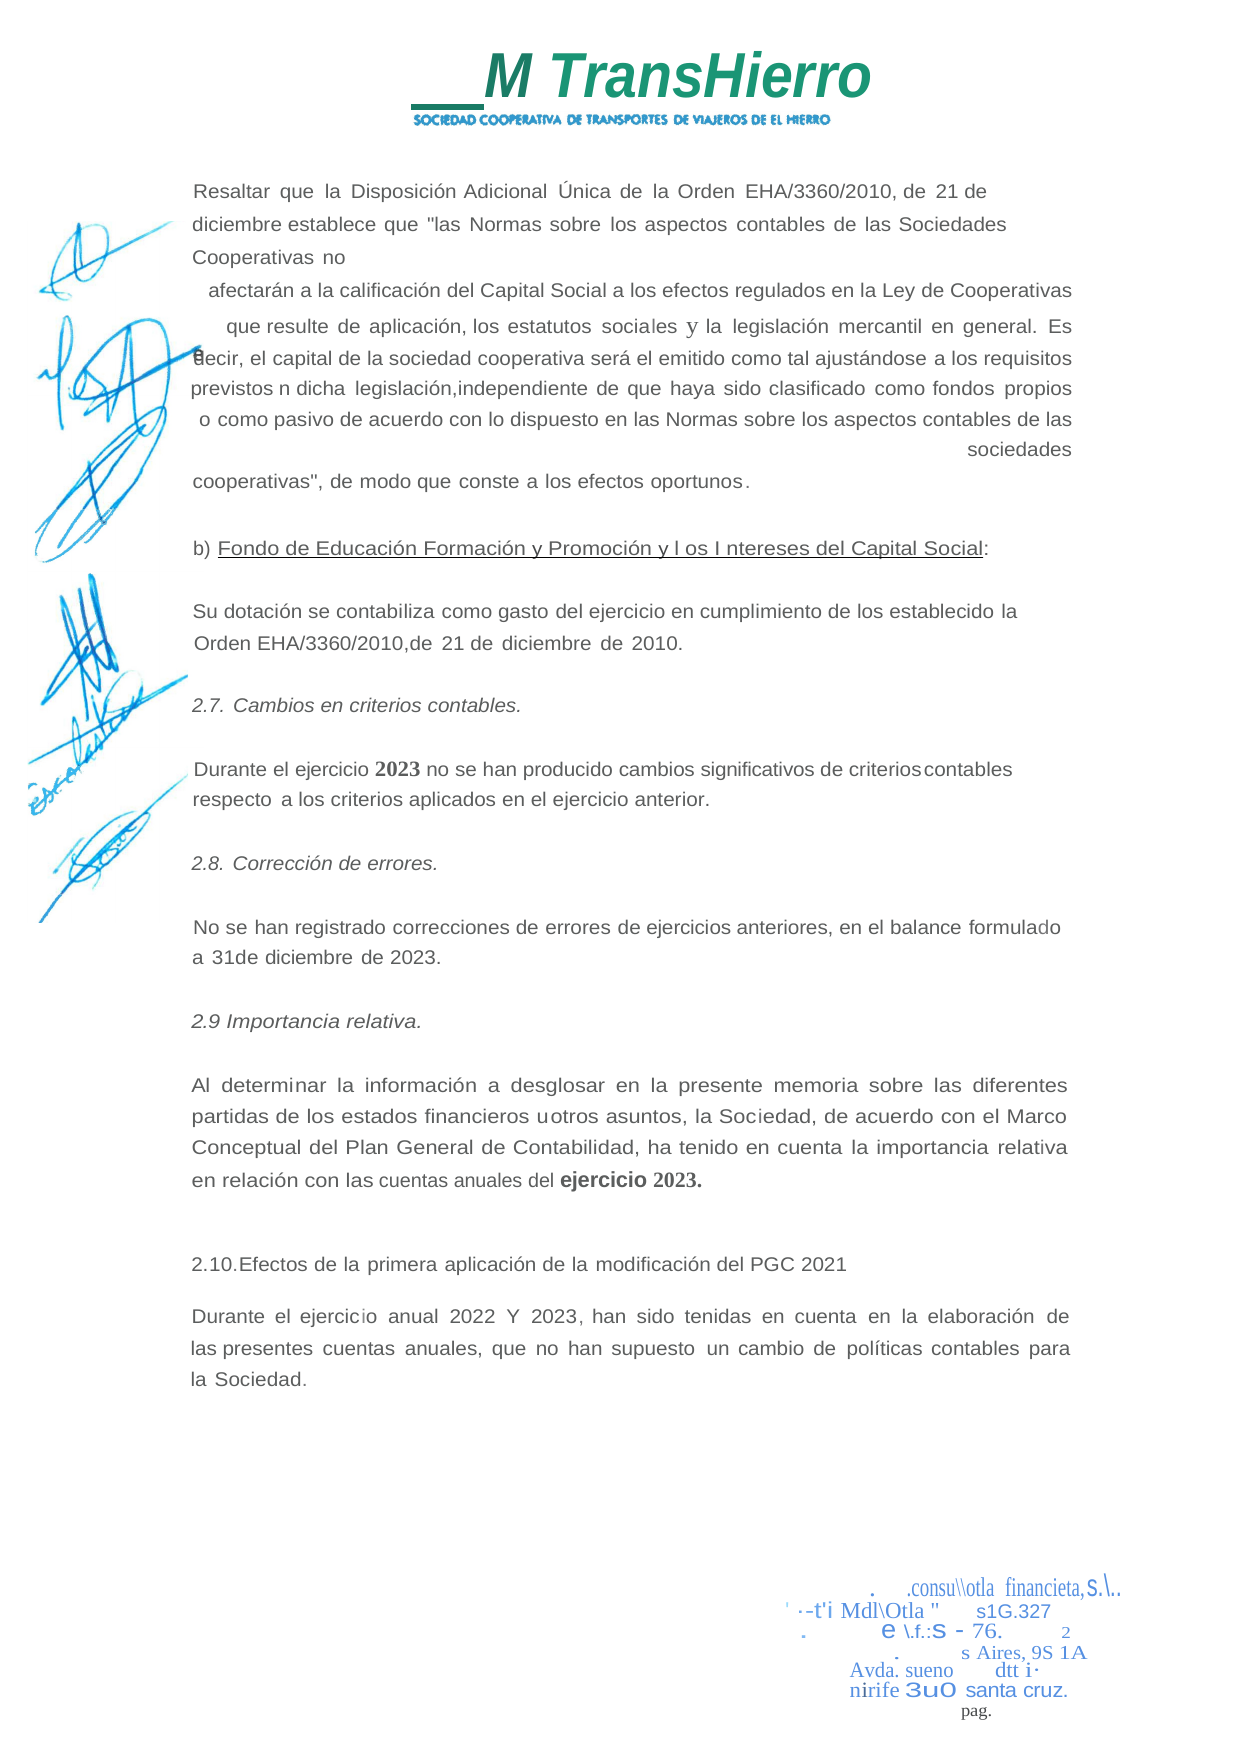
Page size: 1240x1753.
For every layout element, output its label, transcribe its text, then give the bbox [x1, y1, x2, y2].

text cooperativas", de modo que conste a los efectos oportunos. [204, 470, 1133, 493]
text . s Aires, 9S 1A Avda. sueno dtt i· nirife 3u0 santa cruz. pag. [849, 1645, 1095, 1721]
text Durante el ejercicio 2023 no se han producido cambios significativos de criterioscontables respecto a los criterios aplicados en el ejercicio anterior. [204, 756, 1072, 810]
text afectarán a la calificación del Capital Social a los efectos regulados en la Ley de Cooperativas que resulte de aplicación, los estatutos sociales y la legislación mercantil en general. Es decir, el capital de la sociedad cooperativa será el emitido como tal ajustándose a los requisitos previstos n dicha legislación,independiente de que haya sido clasificado como fondos propios o como pasivo de acuerdo con lo dispuesto en las Normas sobre los aspectos contables de las sociedades [204, 279, 1072, 461]
text Su dotación se contabiliza como gasto del ejercicio en cumplimiento de los establecido la Orden EHA/3360/2010,de 21 de diciembre de 2010. [204, 600, 1072, 655]
subtitle . .consu\\otla financieta,s.\.. [17, 1568, 1122, 1603]
text ' ·-t'i Mdl\Otla " s1G.327 [17, 1603, 1051, 1622]
text Durante el ejercicio anual 2022 Y 2023, han sido tenidas en cuenta en la elaboración de las presentes cuentas anuales, que no han supuesto un cambio de políticas contables para la Sociedad. [190, 1305, 1071, 1391]
text Resaltar que la Disposición Adicional Única de la Orden EHA/3360/2010, de 21 de diciembre establece que "las Normas sobre los aspectos contables de las Sociedades Cooperativas no [192, 180, 1072, 269]
text M TransHierro [484, 38, 1133, 111]
list Fondo de Educación Formación y Promoción y l os I ntereses del Capital Social: [204, 537, 1133, 559]
text Al determinar la información a desglosar en la presente memoria sobre las diferentes partidas de los estados financieros uotros asuntos, la Sociedad, de acuerdo con el Marco Conceptual del Plan General de Contabilidad, ha tenido en cuenta la importancia relativa en relación con las cuentas anuales del ejercicio 2023. [191, 1074, 1068, 1193]
text . e \.f.:s - 76. 2 [17, 1622, 1071, 1643]
list Corrección de errores. [204, 852, 1133, 875]
text No se han registrado correcciones de errores de ejercicios anteriores, en el balance formulado a 31de diciembre de 2023. [192, 916, 1072, 969]
text 2.10.Efectos de la primera aplicación de la modificación del PGC 2021 [191, 1253, 1133, 1276]
text 2.9 Importancia relativa. [191, 1010, 1133, 1033]
list Cambios en criterios contables. [204, 694, 1133, 716]
